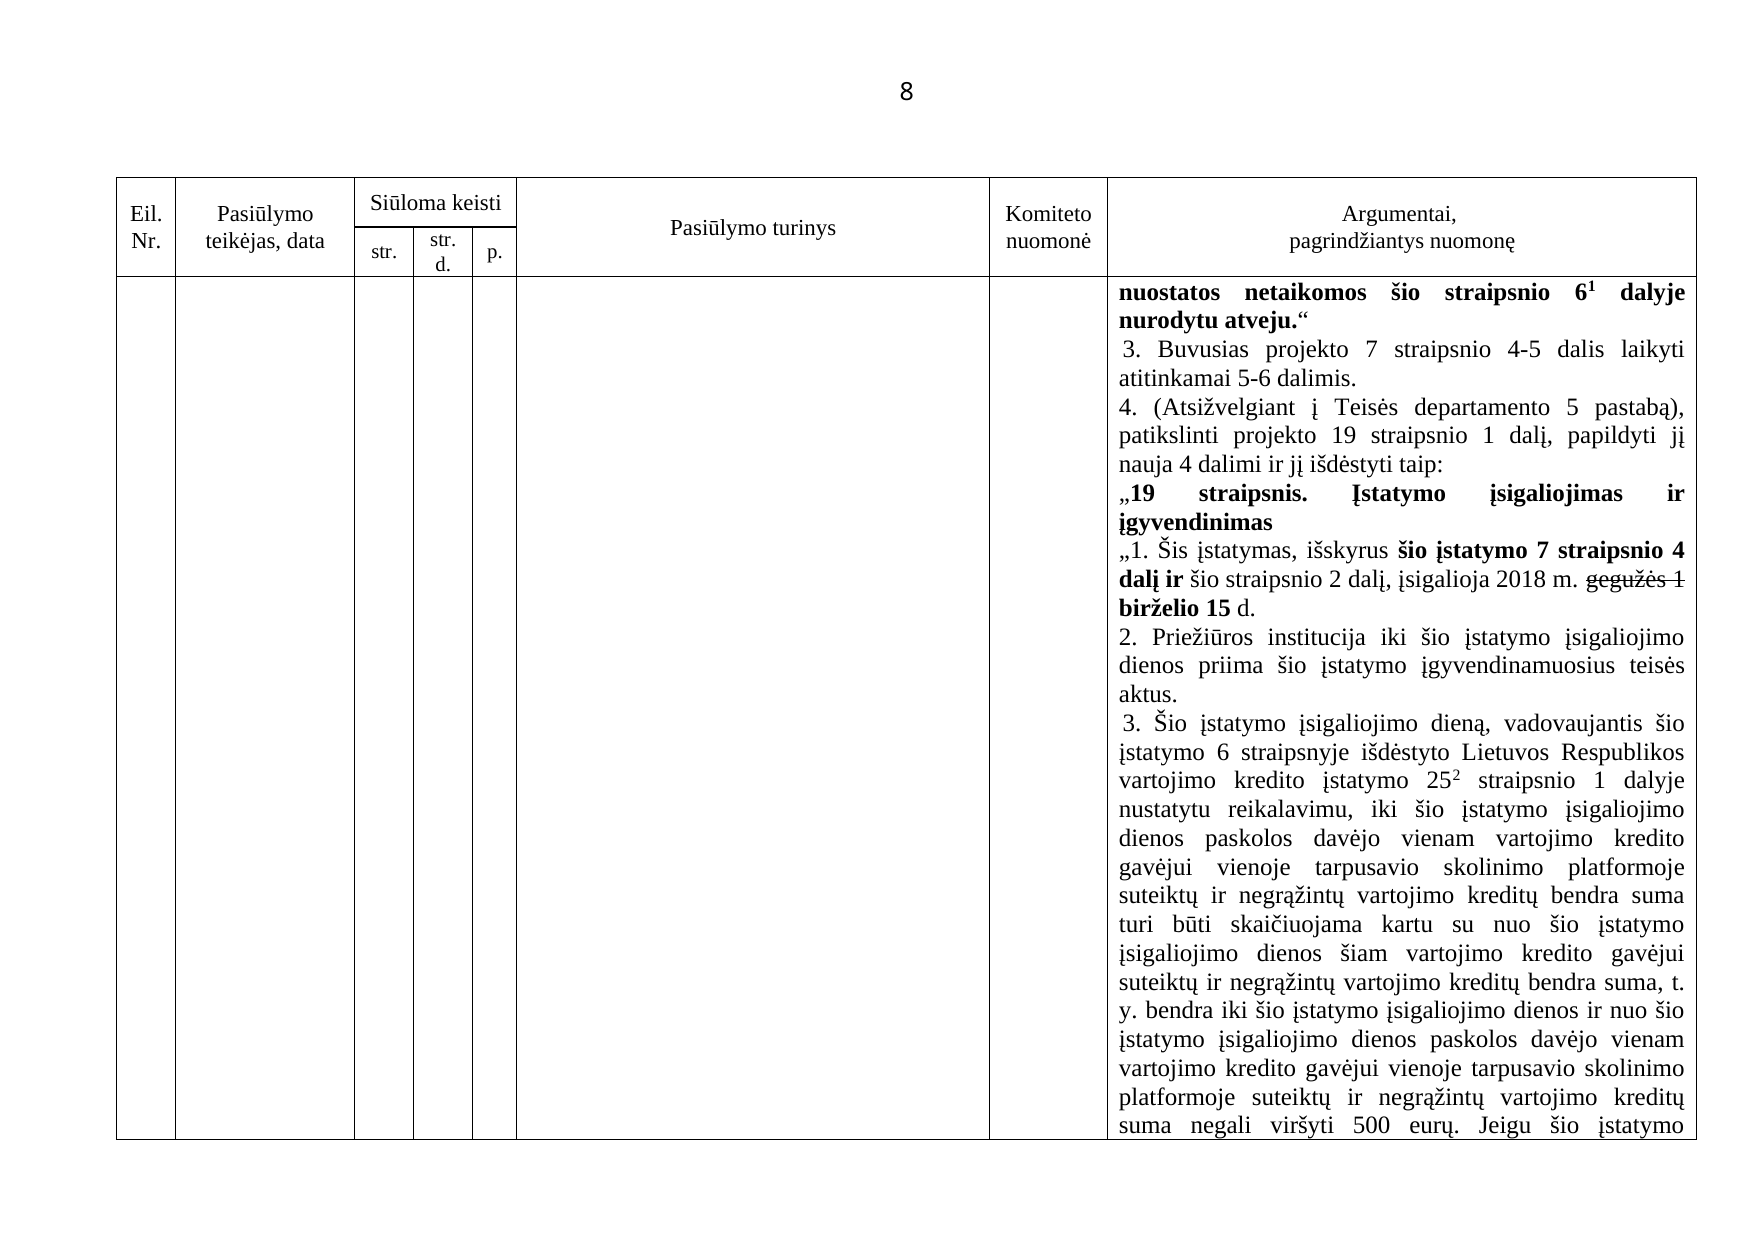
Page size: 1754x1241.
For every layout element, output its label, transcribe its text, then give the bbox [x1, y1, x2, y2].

table_header Pasiūlymo teikėjas, data [176, 178, 354, 276]
table_cell [176, 277, 354, 1139]
table_cell [414, 277, 472, 1139]
table_cell [117, 277, 175, 1139]
table_cell [517, 277, 989, 1139]
table_header Argumentai, pagrindžiantys nuomonę [1108, 178, 1696, 276]
table_cell p. [473, 228, 516, 276]
table_header Komiteto nuomonė [990, 178, 1107, 276]
table_cell str. d. [414, 228, 472, 276]
table_cell [990, 277, 1107, 1139]
table_cell [355, 277, 413, 1139]
table_cell [473, 277, 516, 1139]
table_header Siūloma keisti [355, 178, 516, 226]
table_header Pasiūlymo turinys [517, 178, 989, 276]
table_header Eil. Nr. [117, 178, 175, 276]
table_cell nuostatos netaikomos šio straipsnio 61 dalyje nurodytu atveju.“ 3. Buvusias projekto 7 straipsnio 4-5 dalis laikyti atitinkamai 5-6 dalimis. 4. (Atsižvelgiant į Teisės departamento 5 pastabą), patikslinti projekto 19 straipsnio 1 dalį, papildyti jį nauja 4 dalimi ir jį išdėstyti taip: „19 straipsnis. Įstatymo įsigaliojimas ir įgyvendinimas „1. Šis įstatymas, išskyrus šio įstatymo 7 straipsnio 4 dalį ir šio straipsnio 2 dalį, įsigalioja 2018 m. gegužės 1 birželio 15 d. 2. Priežiūros institucija iki šio įstatymo įsigaliojimo dienos priima šio įstatymo įgyvendinamuosius teisės aktus. 3. Šio įstatymo įsigaliojimo dieną, vadovaujantis šio įstatymo 6 straipsnyje išdėstyto Lietuvos Respublikos vartojimo kredito įstatymo 252 straipsnio 1 dalyje nustatytu reikalavimu, iki šio įstatymo įsigaliojimo dienos paskolos davėjo vienam vartojimo kredito gavėjui vienoje tarpusavio skolinimo platformoje suteiktų ir negrąžintų vartojimo kreditų bendra suma turi būti skaičiuojama kartu su nuo šio įstatymo įsigaliojimo dienos šiam vartojimo kredito gavėjui suteiktų ir negrąžintų vartojimo kreditų bendra suma, t. y. bendra iki šio įstatymo įsigaliojimo dienos ir nuo šio įstatymo įsigaliojimo dienos paskolos davėjo vienam vartojimo kredito gavėjui vienoje tarpusavio skolinimo platformoje suteiktų ir negrąžintų vartojimo kreditų suma negali viršyti 500 eurų. Jeigu šio įstatymo [1108, 277, 1696, 1139]
table_cell str. [355, 228, 413, 276]
